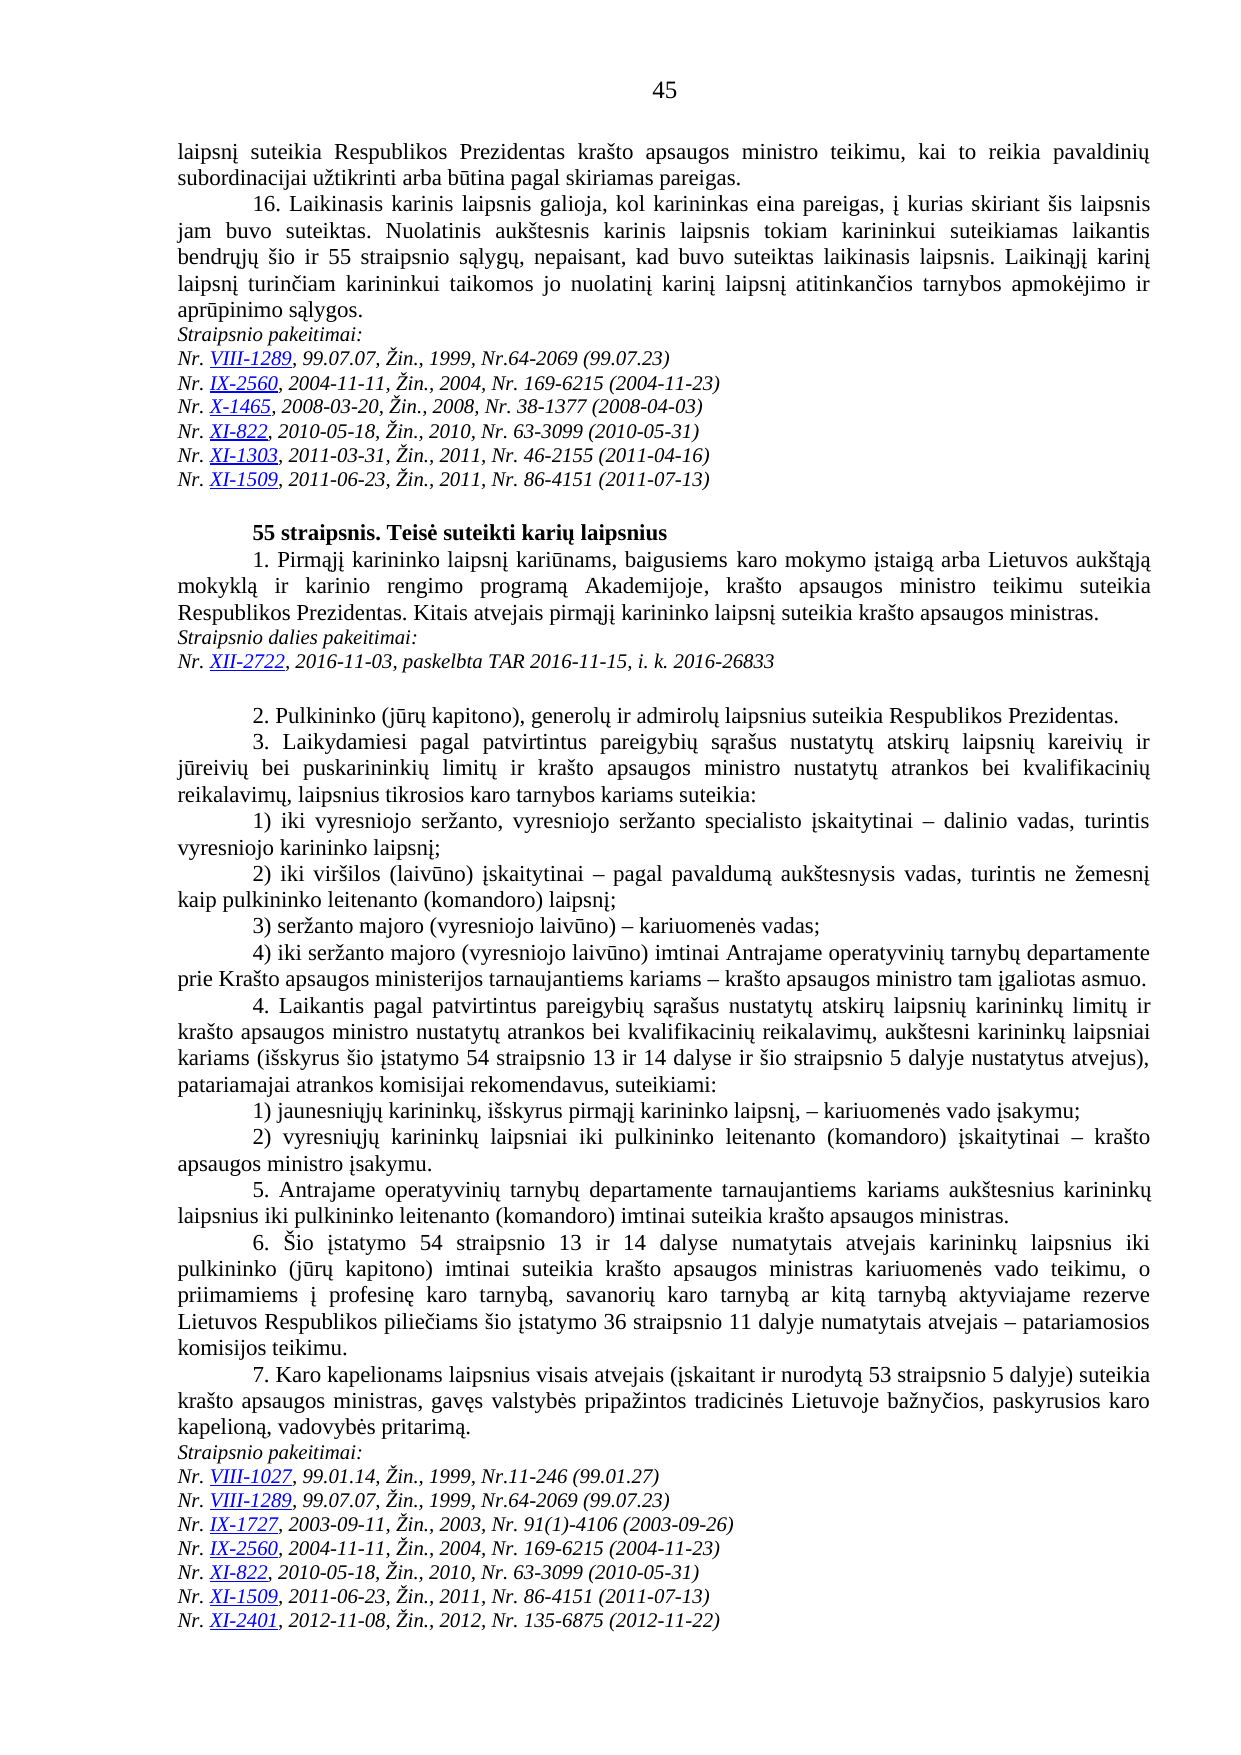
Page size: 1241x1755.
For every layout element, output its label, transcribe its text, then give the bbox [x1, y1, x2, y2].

text Straipsnio pakeitimai: [177, 322, 1152, 346]
text 5. Antrajame operatyvinių tarnybų departamente tarnaujantiems kariams aukštesnius karininkų laipsnius iki pulkininko leitenanto (komandoro) imtinai suteikia krašto apsaugos ministras. [177, 1176, 1152, 1229]
text Nr. IX-1727, 2003-09-11, Žin., 2003, Nr. 91(1)-4106 (2003-09-26) [177, 1512, 1152, 1536]
text 1) jaunesniųjų karininkų, išskyrus pirmąjį karininko laipsnį, – kariuomenės vado įsakymu; [177, 1097, 1152, 1123]
text Nr. XI-1303, 2011-03-31, Žin., 2011, Nr. 46-2155 (2011-04-16) [177, 443, 1152, 467]
text 4) iki seržanto majoro (vyresniojo laivūno) imtinai Antrajame operatyvinių tarnybų departamente prie Krašto apsaugos ministerijos tarnaujantiems kariams – krašto apsaugos ministro tam įgaliotas asmuo. [177, 939, 1152, 992]
text 16. Laikinasis karinis laipsnis galioja, kol karininkas eina pareigas, į kurias skiriant šis laipsnis jam buvo suteiktas. Nuolatinis aukštesnis karinis laipsnis tokiam karininkui suteikiamas laikantis bendrųjų šio ir 55 straipsnio sąlygų, nepaisant, kad buvo suteiktas laikinasis laipsnis. Laikinąjį karinį laipsnį turinčiam karininkui taikomos jo nuolatinį karinį laipsnį atitinkančios tarnybos apmokėjimo ir aprūpinimo sąlygos. [177, 191, 1152, 322]
text Straipsnio dalies pakeitimai: [177, 625, 1152, 649]
text 4. Laikantis pagal patvirtintus pareigybių sąrašus nustatytų atskirų laipsnių karininkų limitų ir krašto apsaugos ministro nustatytų atrankos bei kvalifikacinių reikalavimų, aukštesni karininkų laipsniai kariams (išskyrus šio įstatymo 54 straipsnio 13 ir 14 dalyse ir šio straipsnio 5 dalyje nustatytus atvejus), patariamajai atrankos komisijai rekomendavus, suteikiami: [177, 992, 1152, 1097]
text Nr. VIII-1027, 99.01.14, Žin., 1999, Nr.11-246 (99.01.27) [177, 1464, 1152, 1488]
text Straipsnio pakeitimai: [177, 1440, 1152, 1464]
text Nr. IX-2560, 2004-11-11, Žin., 2004, Nr. 169-6215 (2004-11-23) [177, 1536, 1152, 1560]
text 3. Laikydamiesi pagal patvirtintus pareigybių sąrašus nustatytų atskirų laipsnių kareivių ir jūreivių bei puskarininkių limitų ir krašto apsaugos ministro nustatytų atrankos bei kvalifikacinių reikalavimų, laipsnius tikrosios karo tarnybos kariams suteikia: [177, 728, 1152, 807]
text 1) iki vyresniojo seržanto, vyresniojo seržanto specialisto įskaitytinai – dalinio vadas, turintis vyresniojo karininko laipsnį; [177, 807, 1152, 860]
text 55 straipsnis. Teisė suteikti karių laipsnius [177, 519, 1152, 546]
text 1. Pirmąjį karininko laipsnį kariūnams, baigusiems karo mokymo įstaigą arba Lietuvos aukštąją mokyklą ir karinio rengimo programą Akademijoje, krašto apsaugos ministro teikimu suteikia Respublikos Prezidentas. Kitais atvejais pirmąjį karininko laipsnį suteikia krašto apsaugos ministras. [177, 546, 1152, 625]
text laipsnį suteikia Respublikos Prezidentas krašto apsaugos ministro teikimu, kai to reikia pavaldinių subordinacijai užtikrinti arba būtina pagal skiriamas pareigas. [177, 138, 1152, 191]
text Nr. XI-1509, 2011-06-23, Žin., 2011, Nr. 86-4151 (2011-07-13) [177, 1584, 1152, 1608]
text 6. Šio įstatymo 54 straipsnio 13 ir 14 dalyse numatytais atvejais karininkų laipsnius iki pulkininko (jūrų kapitono) imtinai suteikia krašto apsaugos ministras kariuomenės vado teikimu, o priimamiems į profesinę karo tarnybą, savanorių karo tarnybą ar kitą tarnybą aktyviajame rezerve Lietuvos Respublikos piliečiams šio įstatymo 36 straipsnio 11 dalyje numatytais atvejais – patariamosios komisijos teikimu. [177, 1229, 1152, 1361]
text 2) vyresniųjų karininkų laipsniai iki pulkininko leitenanto (komandoro) įskaitytinai – krašto apsaugos ministro įsakymu. [177, 1123, 1152, 1176]
text Nr. IX-2560, 2004-11-11, Žin., 2004, Nr. 169-6215 (2004-11-23) [177, 370, 1152, 394]
text 2. Pulkininko (jūrų kapitono), generolų ir admirolų laipsnius suteikia Respublikos Prezidentas. [177, 702, 1152, 728]
text Nr. VIII-1289, 99.07.07, Žin., 1999, Nr.64-2069 (99.07.23) [177, 1488, 1152, 1512]
text 2) iki viršilos (laivūno) įskaitytinai – pagal pavaldumą aukštesnysis vadas, turintis ne žemesnį kaip pulkininko leitenanto (komandoro) laipsnį; [177, 860, 1152, 913]
text Nr. XII-2722, 2016-11-03, paskelbta TAR 2016-11-15, i. k. 2016-26833 [177, 649, 1152, 673]
text Nr. XI-2401, 2012-11-08, Žin., 2012, Nr. 135-6875 (2012-11-22) [177, 1608, 1152, 1632]
text Nr. X-1465, 2008-03-20, Žin., 2008, Nr. 38-1377 (2008-04-03) [177, 394, 1152, 418]
text Nr. VIII-1289, 99.07.07, Žin., 1999, Nr.64-2069 (99.07.23) [177, 346, 1152, 370]
text Nr. XI-822, 2010-05-18, Žin., 2010, Nr. 63-3099 (2010-05-31) [177, 1560, 1152, 1584]
text Nr. XI-1509, 2011-06-23, Žin., 2011, Nr. 86-4151 (2011-07-13) [177, 467, 1152, 491]
text 7. Karo kapelionams laipsnius visais atvejais (įskaitant ir nurodytą 53 straipsnio 5 dalyje) suteikia krašto apsaugos ministras, gavęs valstybės pripažintos tradicinės Lietuvoje bažnyčios, paskyrusios karo kapelioną, vadovybės pritarimą. [177, 1361, 1152, 1440]
text 3) seržanto majoro (vyresniojo laivūno) – kariuomenės vadas; [177, 913, 1152, 939]
text Nr. XI-822, 2010-05-18, Žin., 2010, Nr. 63-3099 (2010-05-31) [177, 418, 1152, 443]
